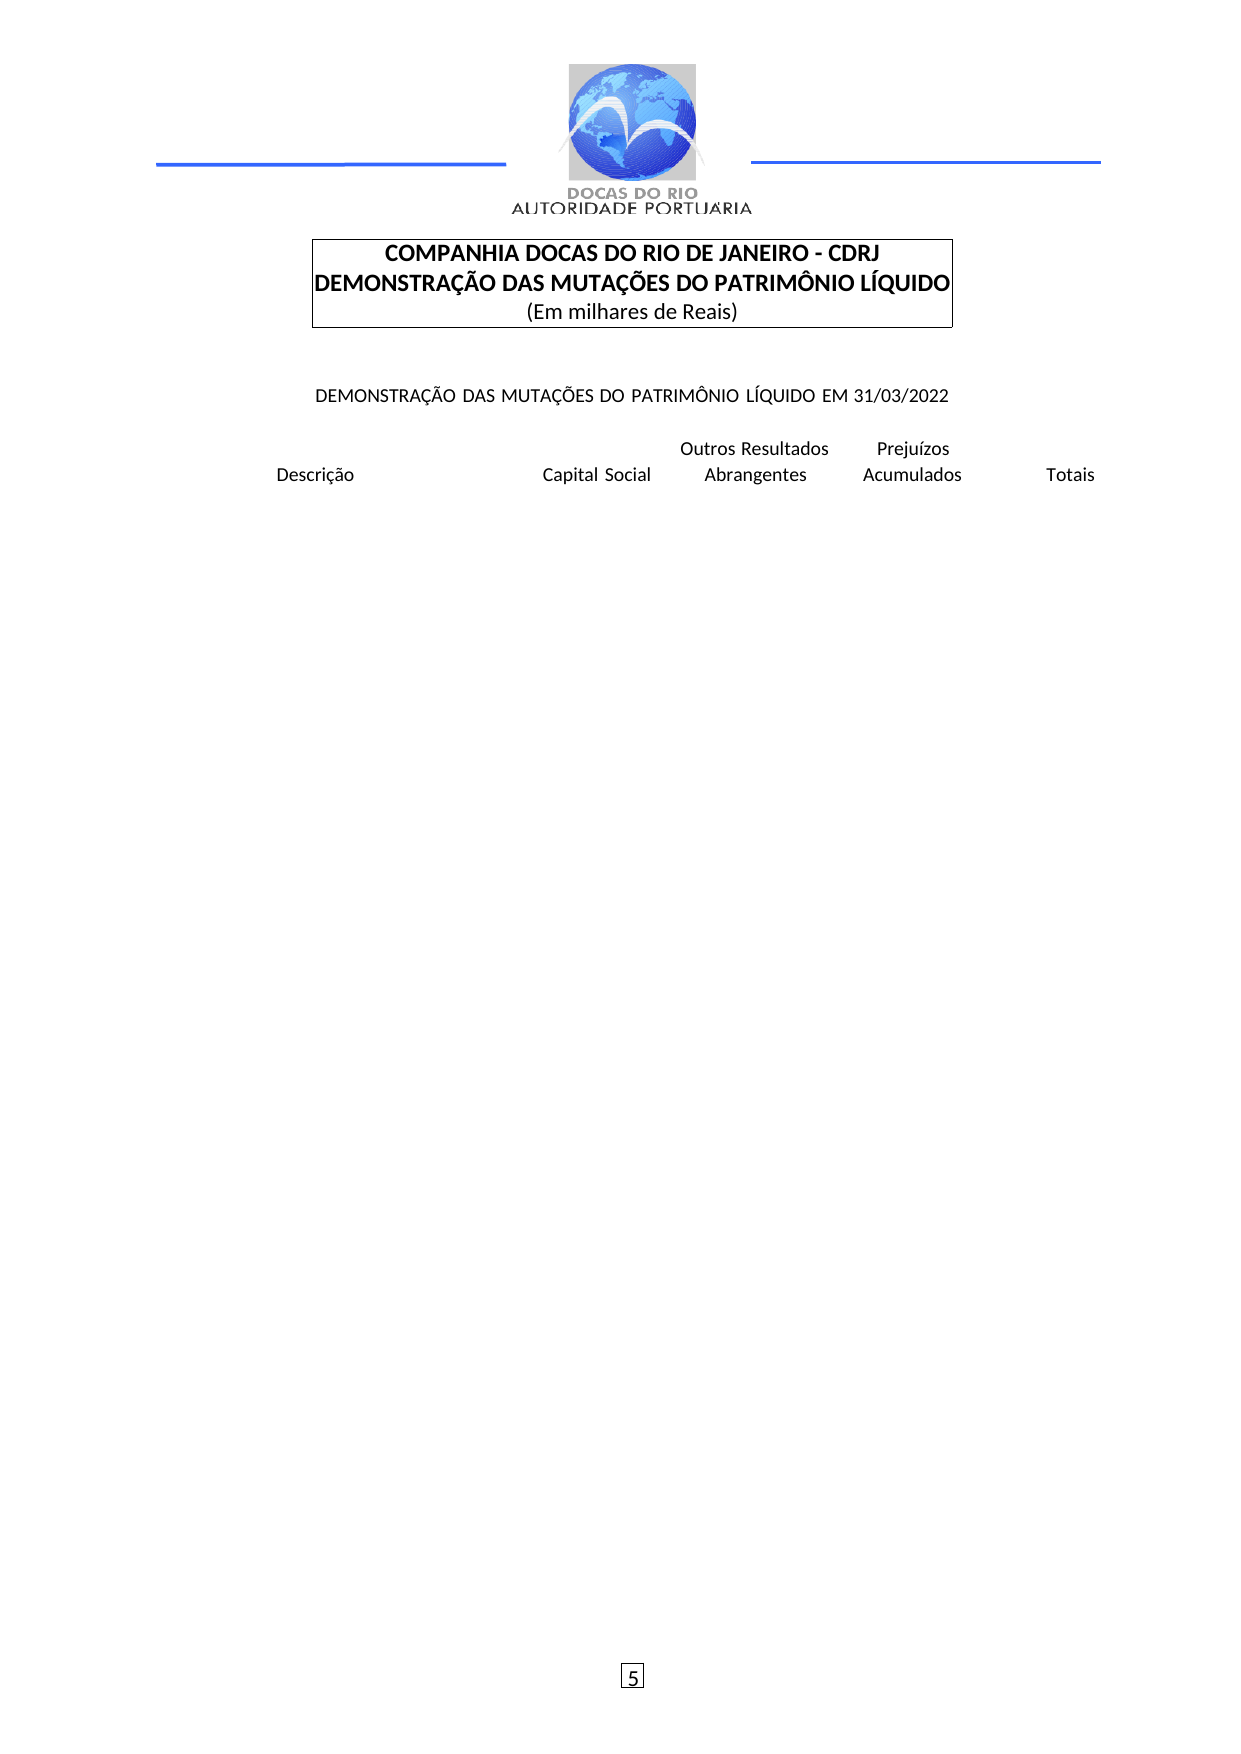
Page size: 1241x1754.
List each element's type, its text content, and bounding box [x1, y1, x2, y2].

text Descrição Capital Social [276, 462, 653, 486]
picture [511, 64, 752, 214]
text Prejuízos [877, 436, 1163, 460]
text Outros Resultados Abrangentes [680, 436, 831, 486]
text Acumulados Totais [863, 462, 1163, 487]
text DEMONSTRAÇÃO DAS MUTAÇÕES DO PATRIMÔNIO LÍQUIDO EM 31/03/2022 [313, 383, 951, 408]
